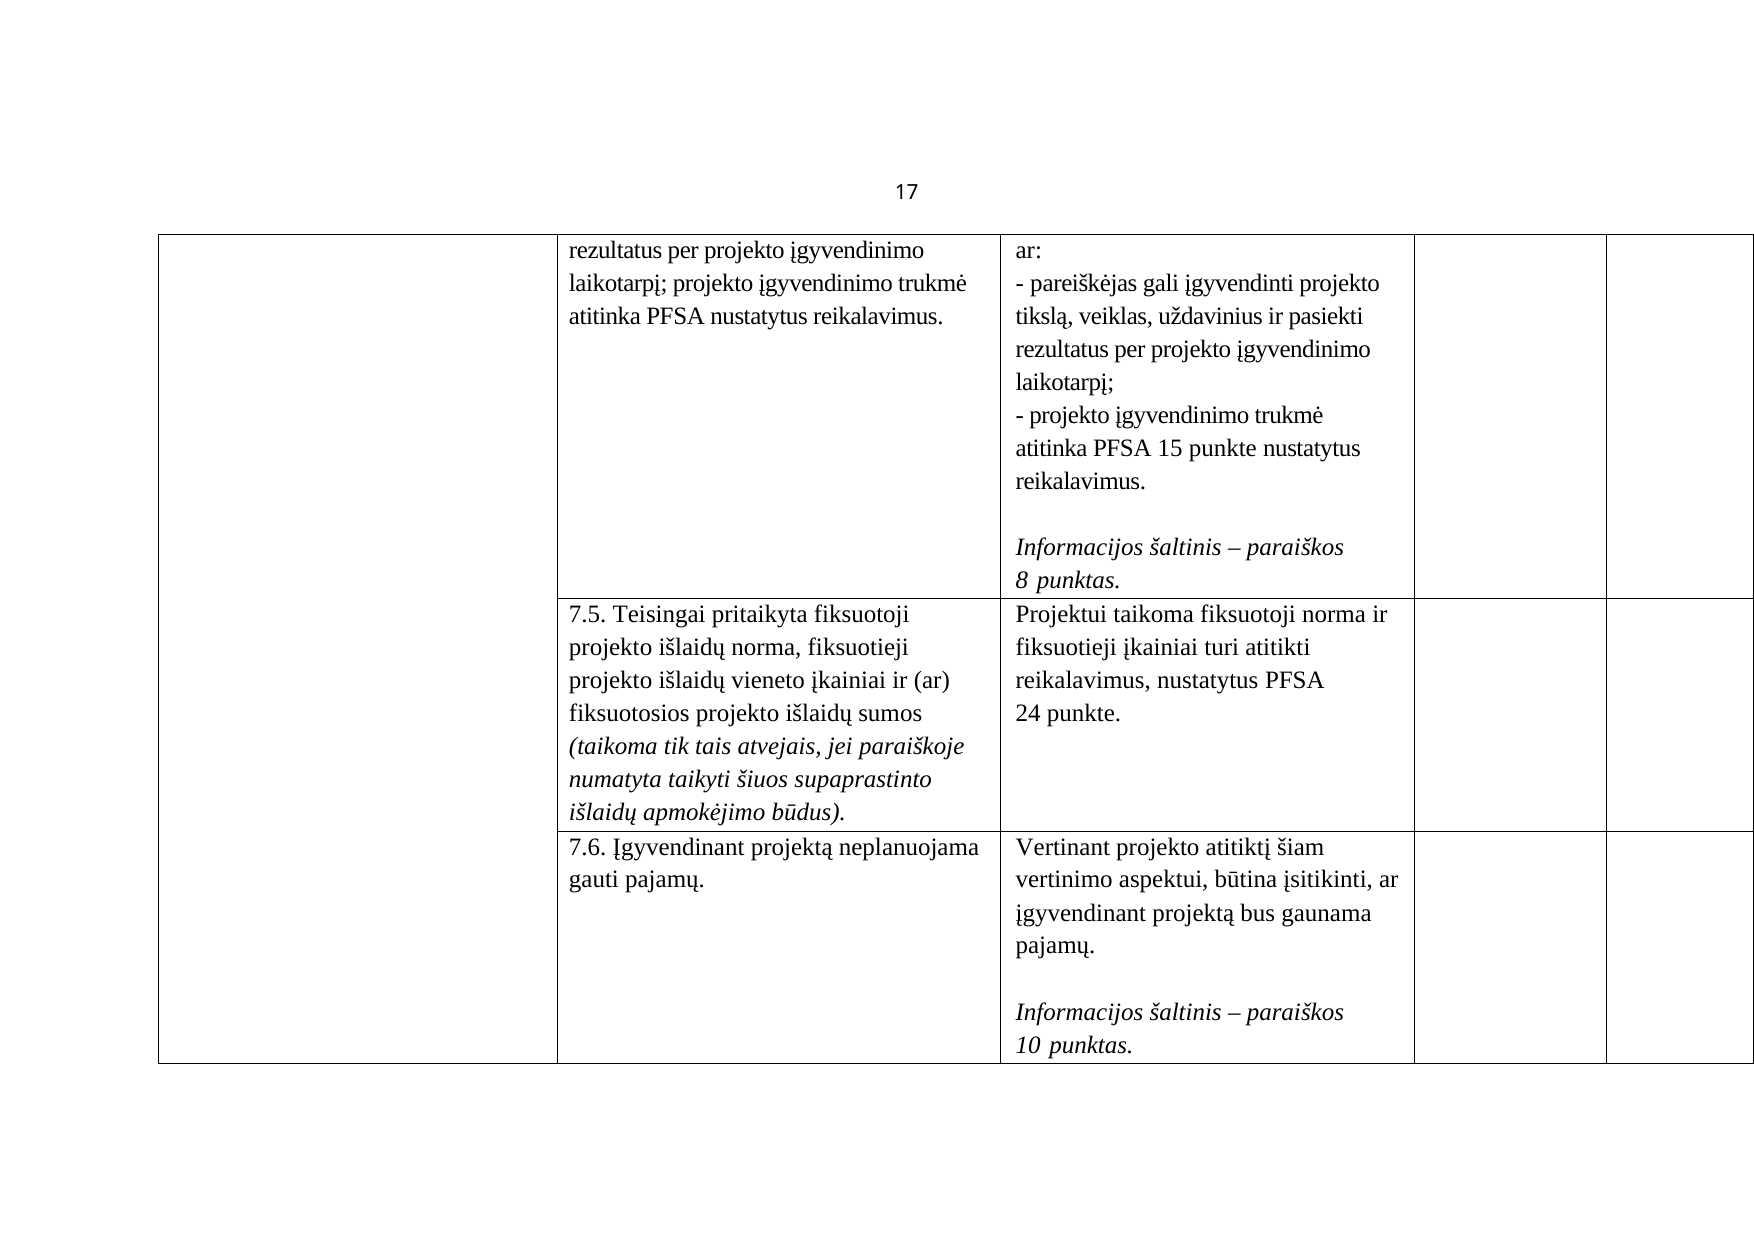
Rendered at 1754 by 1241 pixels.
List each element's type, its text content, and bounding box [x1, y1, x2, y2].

table_cell [1415, 599, 1606, 831]
table_cell [159, 235, 557, 1063]
table_cell ar: - pareiškėjas gali įgyvendinti projekto tikslą, veiklas, uždavinius ir pasiekti rezultatus per projekto įgyvendinimo laikotarpį; - projekto įgyvendinimo trukmė atitinka PFSA 15 punkte nustatytus reikalavimus. Informacijos šaltinis – paraiškos 8 punktas. [1001, 235, 1414, 598]
table_cell [1415, 832, 1606, 1063]
table_cell rezultatus per projekto įgyvendinimo laikotarpį; projekto įgyvendinimo trukmė atitinka PFSA nustatytus reikalavimus. [558, 235, 1000, 598]
table_cell 7.6. Įgyvendinant projektą neplanuojama gauti pajamų. [558, 832, 1000, 1063]
table_cell Vertinant projekto atitiktį šiam vertinimo aspektui, būtina įsitikinti, ar įgyvendinant projektą bus gaunama pajamų. Informacijos šaltinis – paraiškos 10 punktas. [1001, 832, 1414, 1063]
table_cell 7.5. Teisingai pritaikyta fiksuotoji projekto išlaidų norma, fiksuotieji projekto išlaidų vieneto įkainiai ir (ar) fiksuotosios projekto išlaidų sumos (taikoma tik tais atvejais, jei paraiškoje numatyta taikyti šiuos supaprastinto išlaidų apmokėjimo būdus). [558, 599, 1000, 831]
table_cell Projektui taikoma fiksuotoji norma ir fiksuotieji įkainiai turi atitikti reikalavimus, nustatytus PFSA 24 punkte. [1001, 599, 1414, 831]
table_cell [1607, 235, 1753, 598]
table_cell [1415, 235, 1606, 598]
table_cell [1607, 599, 1753, 831]
table_cell [1607, 832, 1753, 1063]
